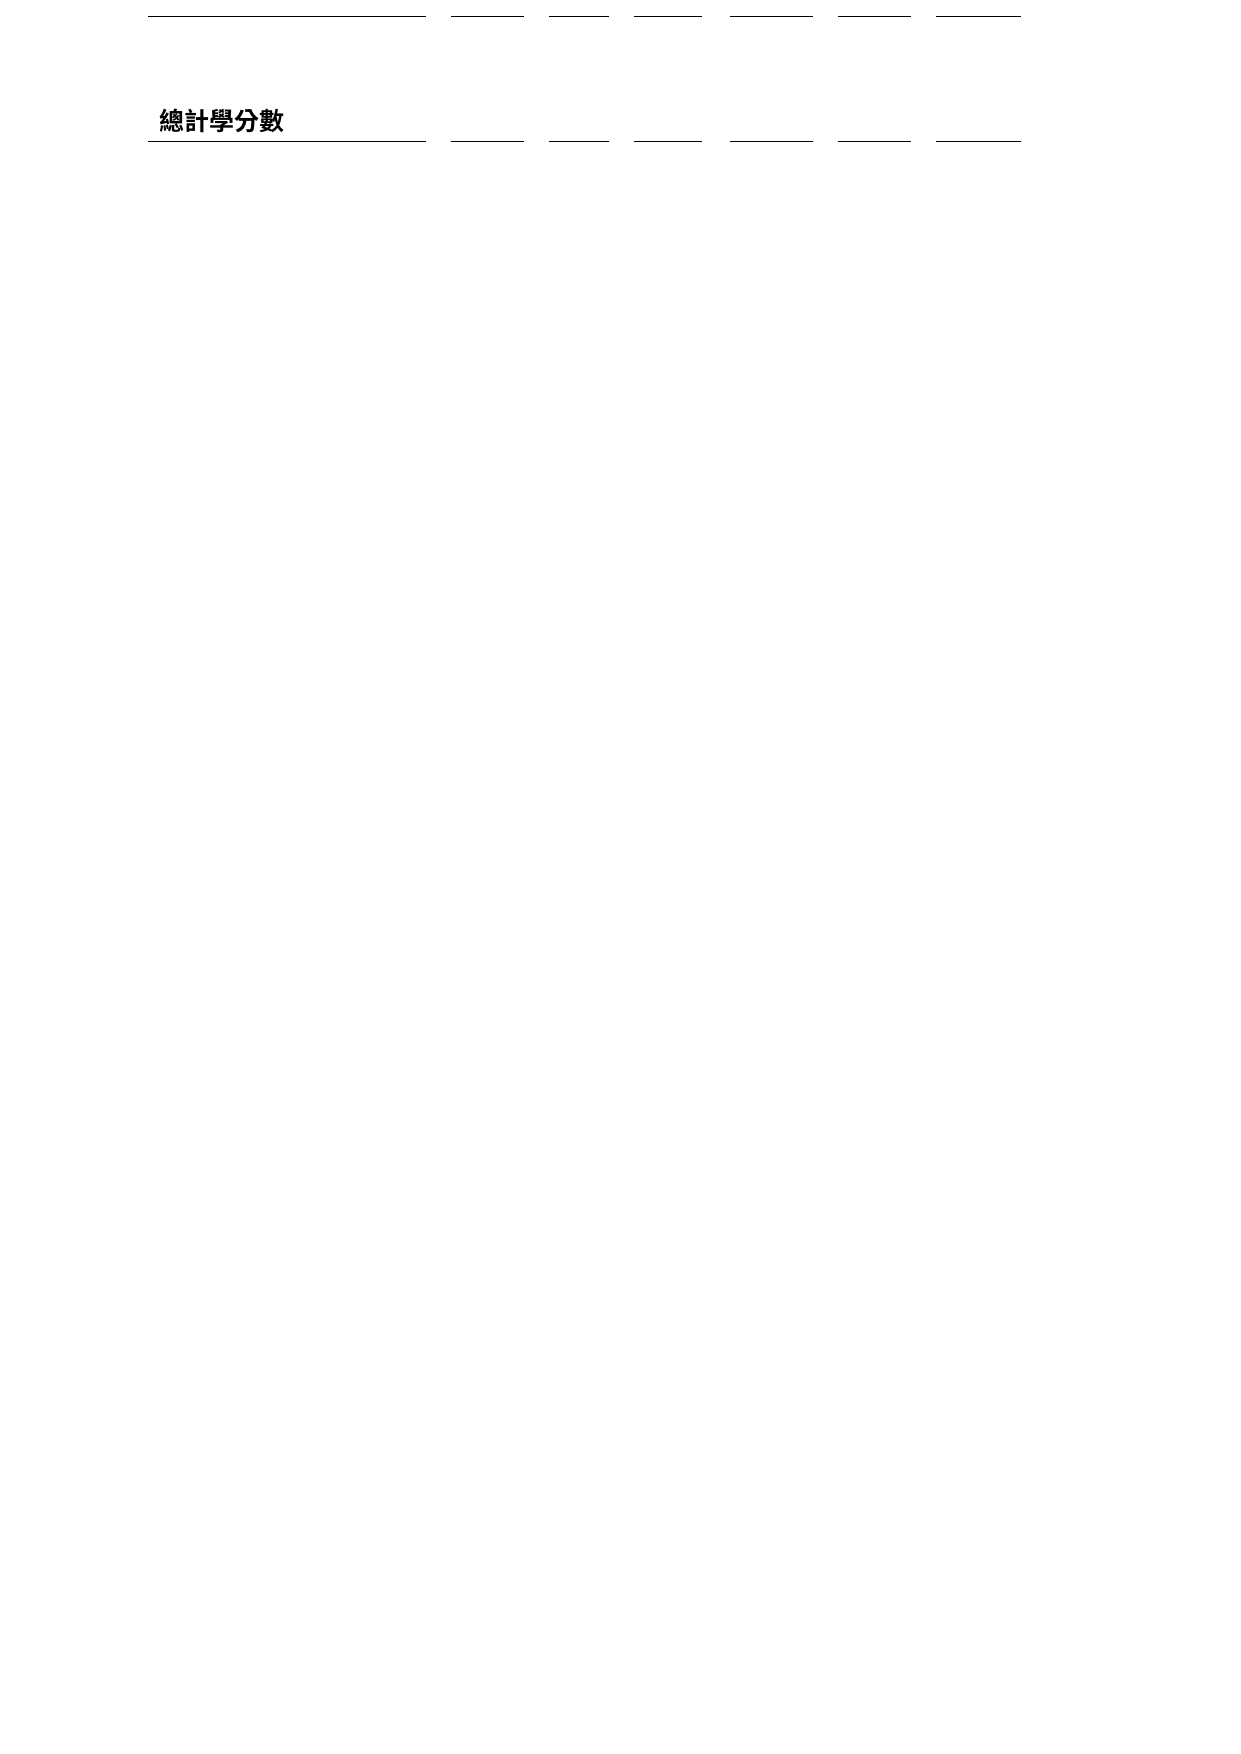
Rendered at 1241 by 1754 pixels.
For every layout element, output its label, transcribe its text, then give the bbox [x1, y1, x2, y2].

table_cell [634, 17, 702, 141]
table_cell [451, 17, 524, 141]
table_cell 總計學分數 [148, 17, 426, 141]
table_cell [936, 17, 1021, 141]
table_cell [426, 16, 451, 141]
table_cell [813, 16, 838, 141]
table_cell [730, 17, 813, 141]
table_cell [549, 17, 609, 141]
table_cell [524, 16, 549, 141]
table_cell [838, 17, 911, 141]
table_cell [702, 16, 730, 141]
table_cell [911, 16, 936, 141]
table_cell [609, 16, 633, 141]
